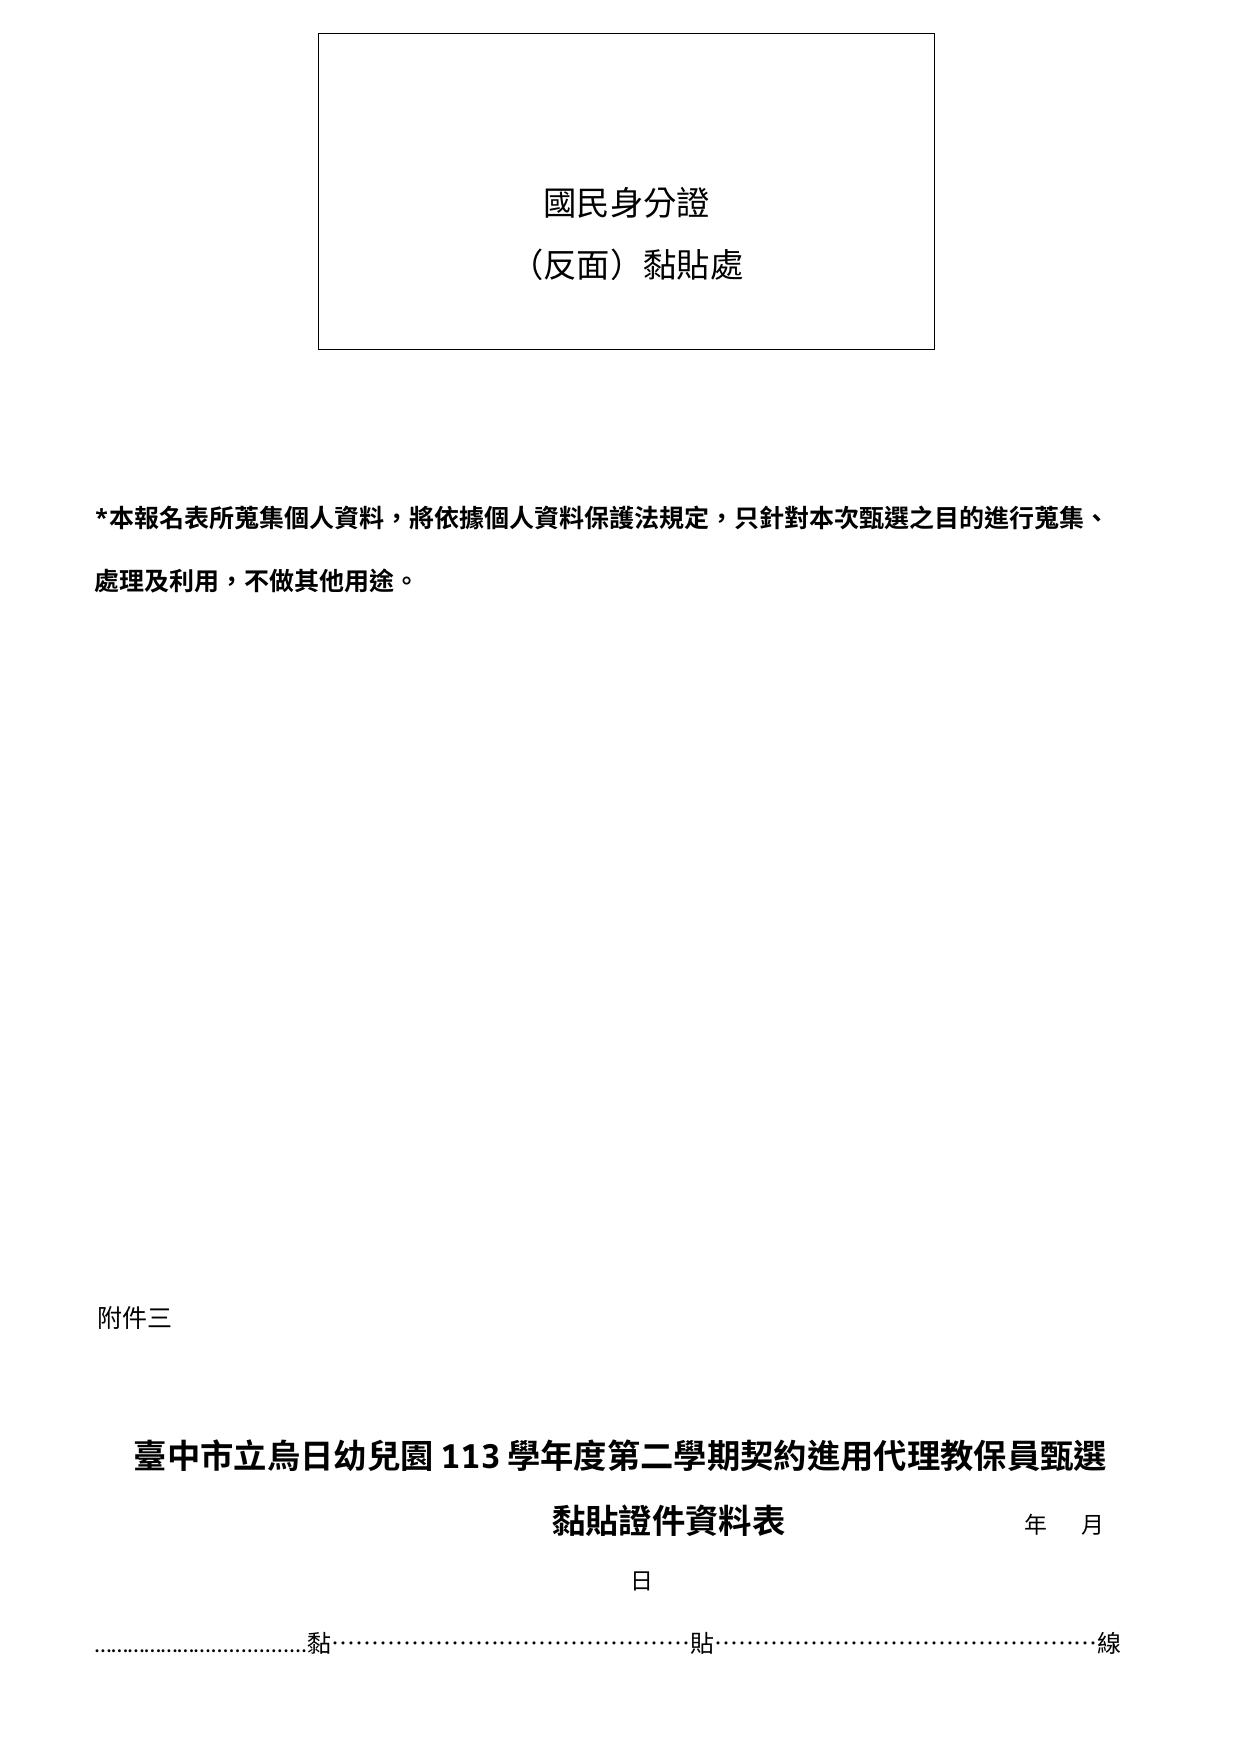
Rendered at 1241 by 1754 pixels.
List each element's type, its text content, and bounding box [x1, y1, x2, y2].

text 附件三 [98, 1298, 178, 1333]
table_cell 國民身分證 （反面）黏貼處 [319, 34, 934, 349]
text 黏貼證件資料表 年 月 日 [94, 1475, 1122, 1600]
text 臺中市立烏日幼兒園113學年度第二學期契約進用代理教保員甄選 [94, 1412, 1147, 1475]
text *本報名表所蒐集個人資料，將依據個人資料保護法規定，只針對本次甄選之目的進行蒐集、處理及利用，不做其他用途。 [94, 475, 1122, 600]
text …………………................黏………………………………………貼…………………………………………線 [94, 1600, 1122, 1662]
